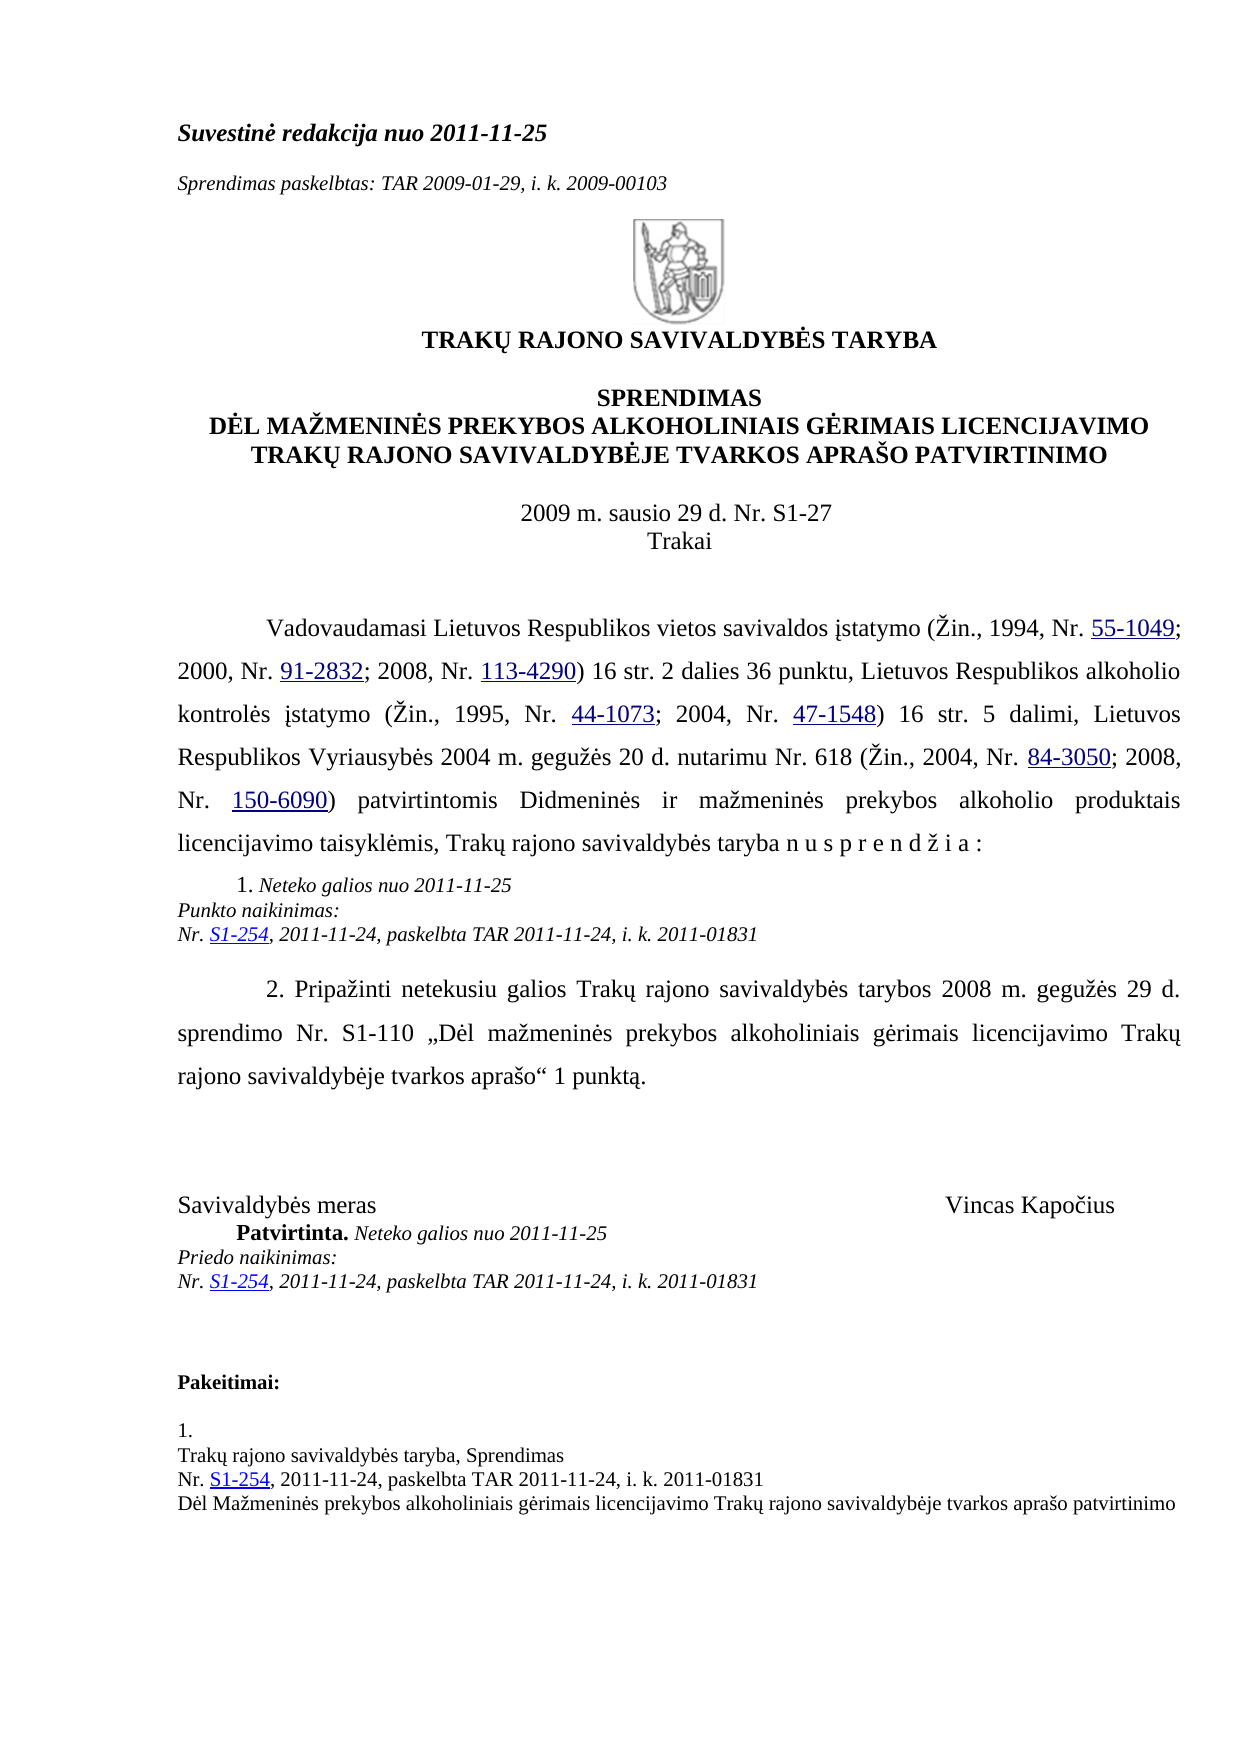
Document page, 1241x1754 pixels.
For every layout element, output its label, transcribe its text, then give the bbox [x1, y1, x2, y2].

text Nr. S1-254, 2011-11-24, paskelbta TAR 2011-11-24, i. k. 2011-01831 [177, 1269, 1181, 1293]
text 2. Pripažinti netekusiu galios Trakų rajono savivaldybės tarybos 2008 m. gegužės 29 d. sprendimo Nr. S1-110 „Dėl mažmeninės prekybos alkoholiniais gėrimais licencijavimo Trakų rajono savivaldybėje tvarkos aprašo“ 1 punktą. [177, 974, 1181, 1089]
text Suvestinė redakcija nuo 2011-11-25 [177, 118, 1181, 147]
text Savivaldybės meras Vincas Kapočius [177, 1190, 1181, 1219]
text Dėl Mažmeninės prekybos alkoholiniais gėrimais licencijavimo Trakų rajono savivaldybėje tvarkos aprašo patvirtinimo [177, 1491, 1181, 1515]
text Nr. S1-254, 2011-11-24, paskelbta TAR 2011-11-24, i. k. 2011-01831 [177, 922, 1181, 946]
text DĖL MAŽMENINĖS PREKYBOS ALKOHOLINIAIS GĖRIMAIS LICENCIJAVIMO TRAKŲ RAJONO SAVIVALDYBĖJE TVARKOS APRAŠO PATVIRTINIMO [177, 411, 1181, 469]
text 2009 m. sausio 29 d. Nr. S1-27 [177, 498, 1181, 526]
text 1. [177, 1418, 1181, 1442]
text Patvirtinta. Neteko galios nuo 2011-11-25 [177, 1219, 1181, 1245]
text Sprendimas paskelbtas: TAR 2009-01-29, i. k. 2009-00103 [177, 171, 1181, 195]
text Vadovaudamasi Lietuvos Respublikos vietos savivaldos įstatymo (Žin., 1994, Nr. 55-1049; 2000, Nr. 91-2832; 2008, Nr. 113-4290) 16 str. 2 dalies 36 punktu, Lietuvos Respublikos alkoholio kontrolės įstatymo (Žin., 1995, Nr. 44-1073; 2004, Nr. 47-1548) 16 str. 5 dalimi, Lietuvos Respublikos Vyriausybės 2004 m. gegužės 20 d. nutarimu Nr. 618 (Žin., 2004, Nr. 84-3050; 2008, Nr. 150-6090) patvirtintomis Didmeninės ir mažmeninės prekybos alkoholio produktais licencijavimo taisyklėmis, Trakų rajono savivaldybės taryba nusprendžia: [177, 613, 1181, 857]
text 1. Neteko galios nuo 2011-11-25 [177, 871, 1181, 898]
text Pakeitimai: [177, 1370, 1181, 1394]
text Nr. S1-254, 2011-11-24, paskelbta TAR 2011-11-24, i. k. 2011-01831 [177, 1467, 1181, 1491]
text Trakai [177, 526, 1181, 555]
text Punkto naikinimas: [177, 898, 1181, 922]
text Priedo naikinimas: [177, 1245, 1181, 1269]
text Trakų rajono savivaldybės taryba, Sprendimas [177, 1442, 1181, 1467]
text TRAKŲ RAJONO SAVIVALDYBĖS TARYBA [177, 325, 1181, 354]
text SPRENDIMAS [177, 383, 1181, 411]
